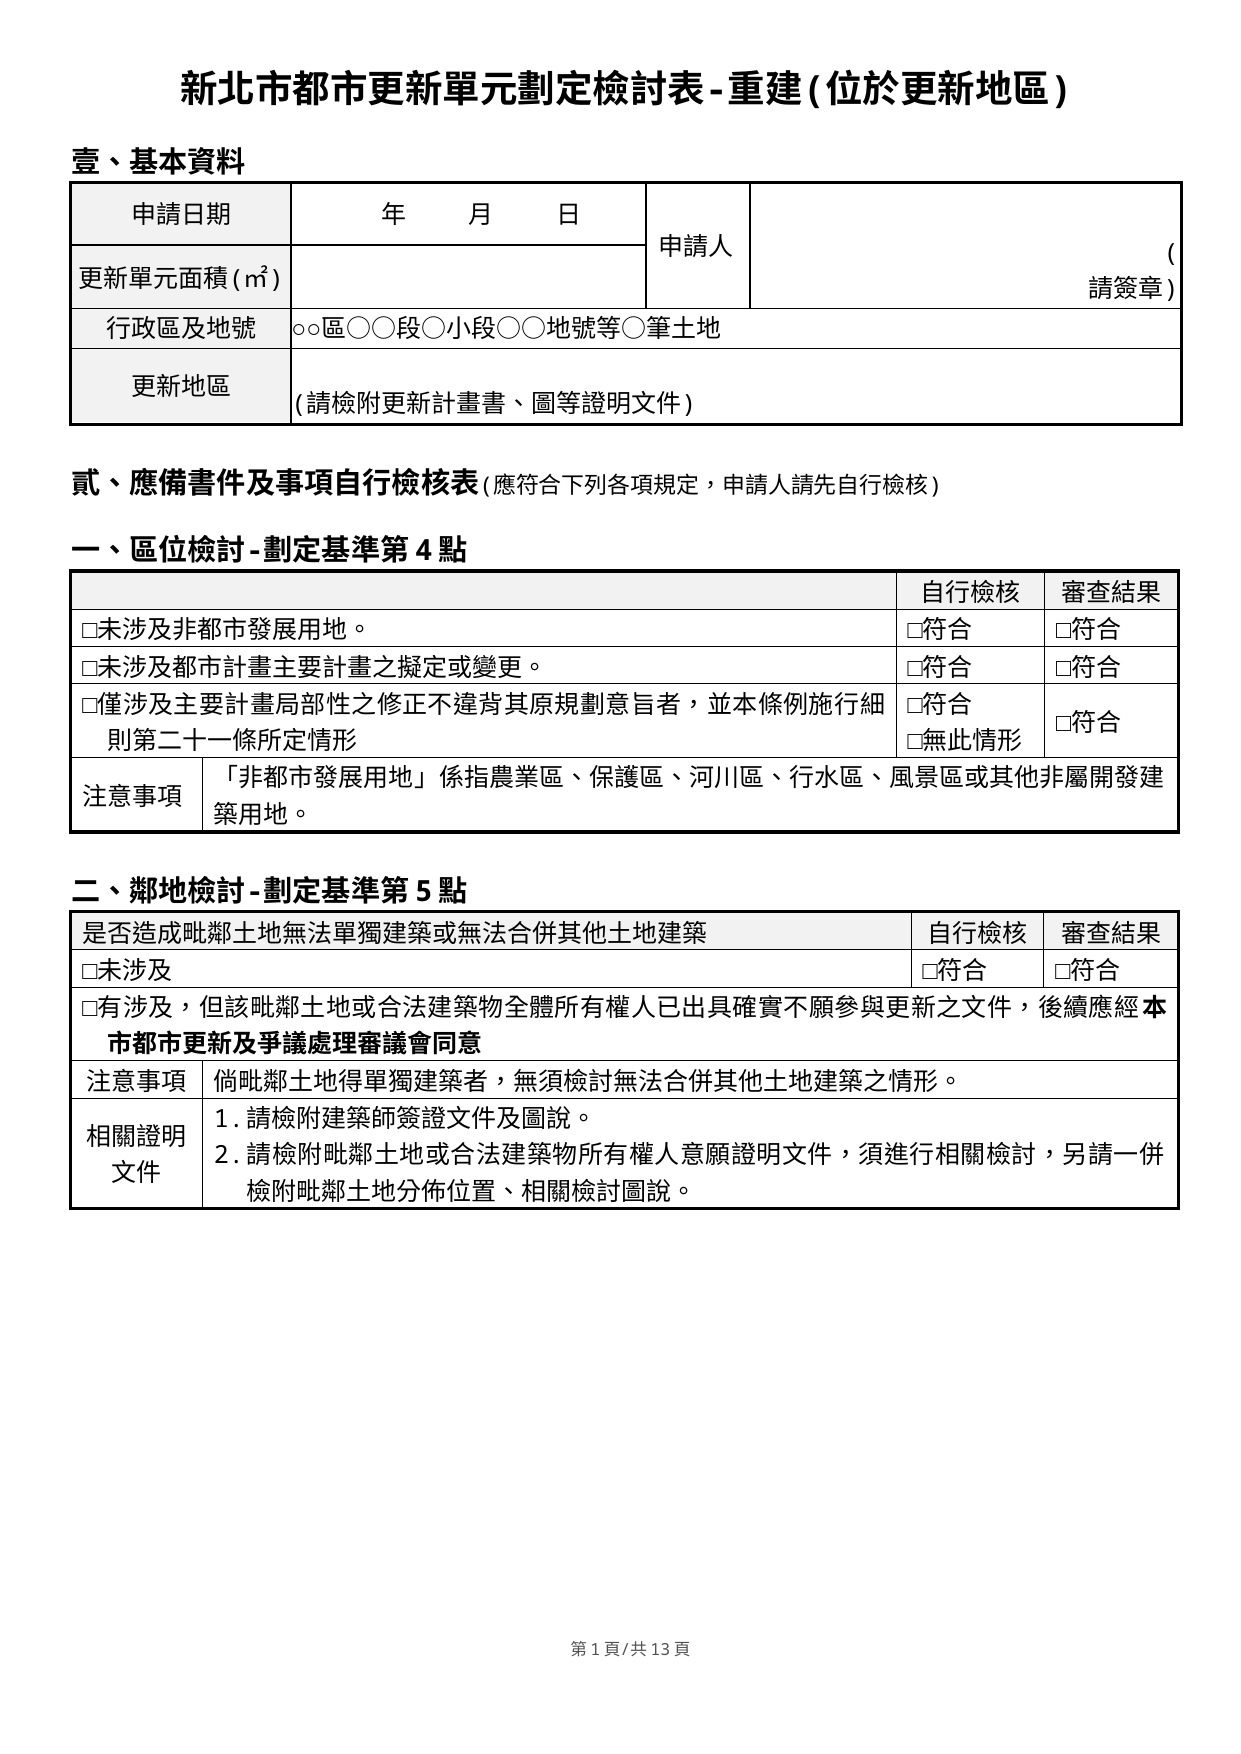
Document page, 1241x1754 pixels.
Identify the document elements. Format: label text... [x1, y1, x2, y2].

table_cell 相關證明文件 [72, 1099, 202, 1207]
text 一、區位檢討-劃定基準第4點 [71, 527, 1181, 569]
table_cell □符合 [1045, 610, 1177, 646]
table_cell □未涉及都市計畫主要計畫之擬定或變更。 [72, 647, 896, 683]
table_header 是否造成毗鄰土地無法單獨建築或無法合併其他土地建築 [72, 913, 911, 949]
text 貳、應備書件及事項自行檢核表(應符合下列各項規定，申請人請先自行檢核) [71, 459, 1181, 502]
table_cell □未涉及非都市發展用地。 [72, 610, 896, 646]
table_cell ○○區○○段○小段○○地號等○筆土地 [292, 309, 1180, 348]
table_cell □有涉及，但該毗鄰土地或合法建築物全體所有權人已出具確實不願參與更新之文件，後續應經本市都市更新及爭議處理審議會同意 [72, 988, 1177, 1060]
table_header 審查結果 [1045, 573, 1177, 609]
table_header (請簽章) [751, 184, 1180, 308]
text 壹、基本資料 [71, 138, 1181, 181]
table_header 年 月 日 [292, 184, 645, 244]
table_cell 倘毗鄰土地得單獨建築者，無須檢討無法合併其他土地建築之情形。 [203, 1061, 1177, 1097]
table_cell □符合 □無此情形 [897, 684, 1044, 757]
table_cell □符合 [897, 647, 1044, 683]
table_cell □符合 [1045, 647, 1177, 683]
table_cell (請檢附更新計畫書、圖等證明文件) [292, 349, 1180, 422]
table_cell □僅涉及主要計畫局部性之修正不違背其原規劃意旨者，並本條例施行細則第二十一條所定情形 [72, 684, 896, 757]
table_cell 更新地區 [72, 349, 290, 422]
text 二、鄰地檢討-劃定基準第5點 [71, 867, 1181, 910]
table_cell □符合 [912, 950, 1043, 987]
table_cell □符合 [1045, 684, 1177, 757]
table_cell 「非都市發展用地」係指農業區、保護區、河川區、行水區、風景區或其他非屬開發建築用地。 [203, 758, 1177, 830]
table_cell 注意事項 [72, 1061, 202, 1097]
table_cell □符合 [897, 610, 1044, 646]
table_cell 行政區及地號 [72, 309, 290, 348]
text 新北市都市更新單元劃定檢討表-重建(位於更新地區) [71, 59, 1181, 113]
table_cell 請檢附建築師簽證文件及圖說。 請檢附毗鄰土地或合法建築物所有權人意願證明文件，須進行相關檢討，另請一併檢附毗鄰土地分佈位置、相關檢討圖說。 [203, 1099, 1177, 1207]
table_cell [292, 246, 645, 308]
table_cell 更新單元面積(㎡) [72, 246, 290, 308]
table_cell 注意事項 [72, 758, 202, 830]
table_cell □符合 [1044, 950, 1177, 987]
table_header 申請人 [647, 184, 749, 308]
table_header 自行檢核 [897, 573, 1044, 609]
table_cell □未涉及 [72, 950, 911, 987]
table_header 自行檢核 [912, 913, 1043, 949]
table_header 申請日期 [72, 184, 290, 244]
table_header 審查結果 [1044, 913, 1177, 949]
table_header [72, 573, 896, 609]
